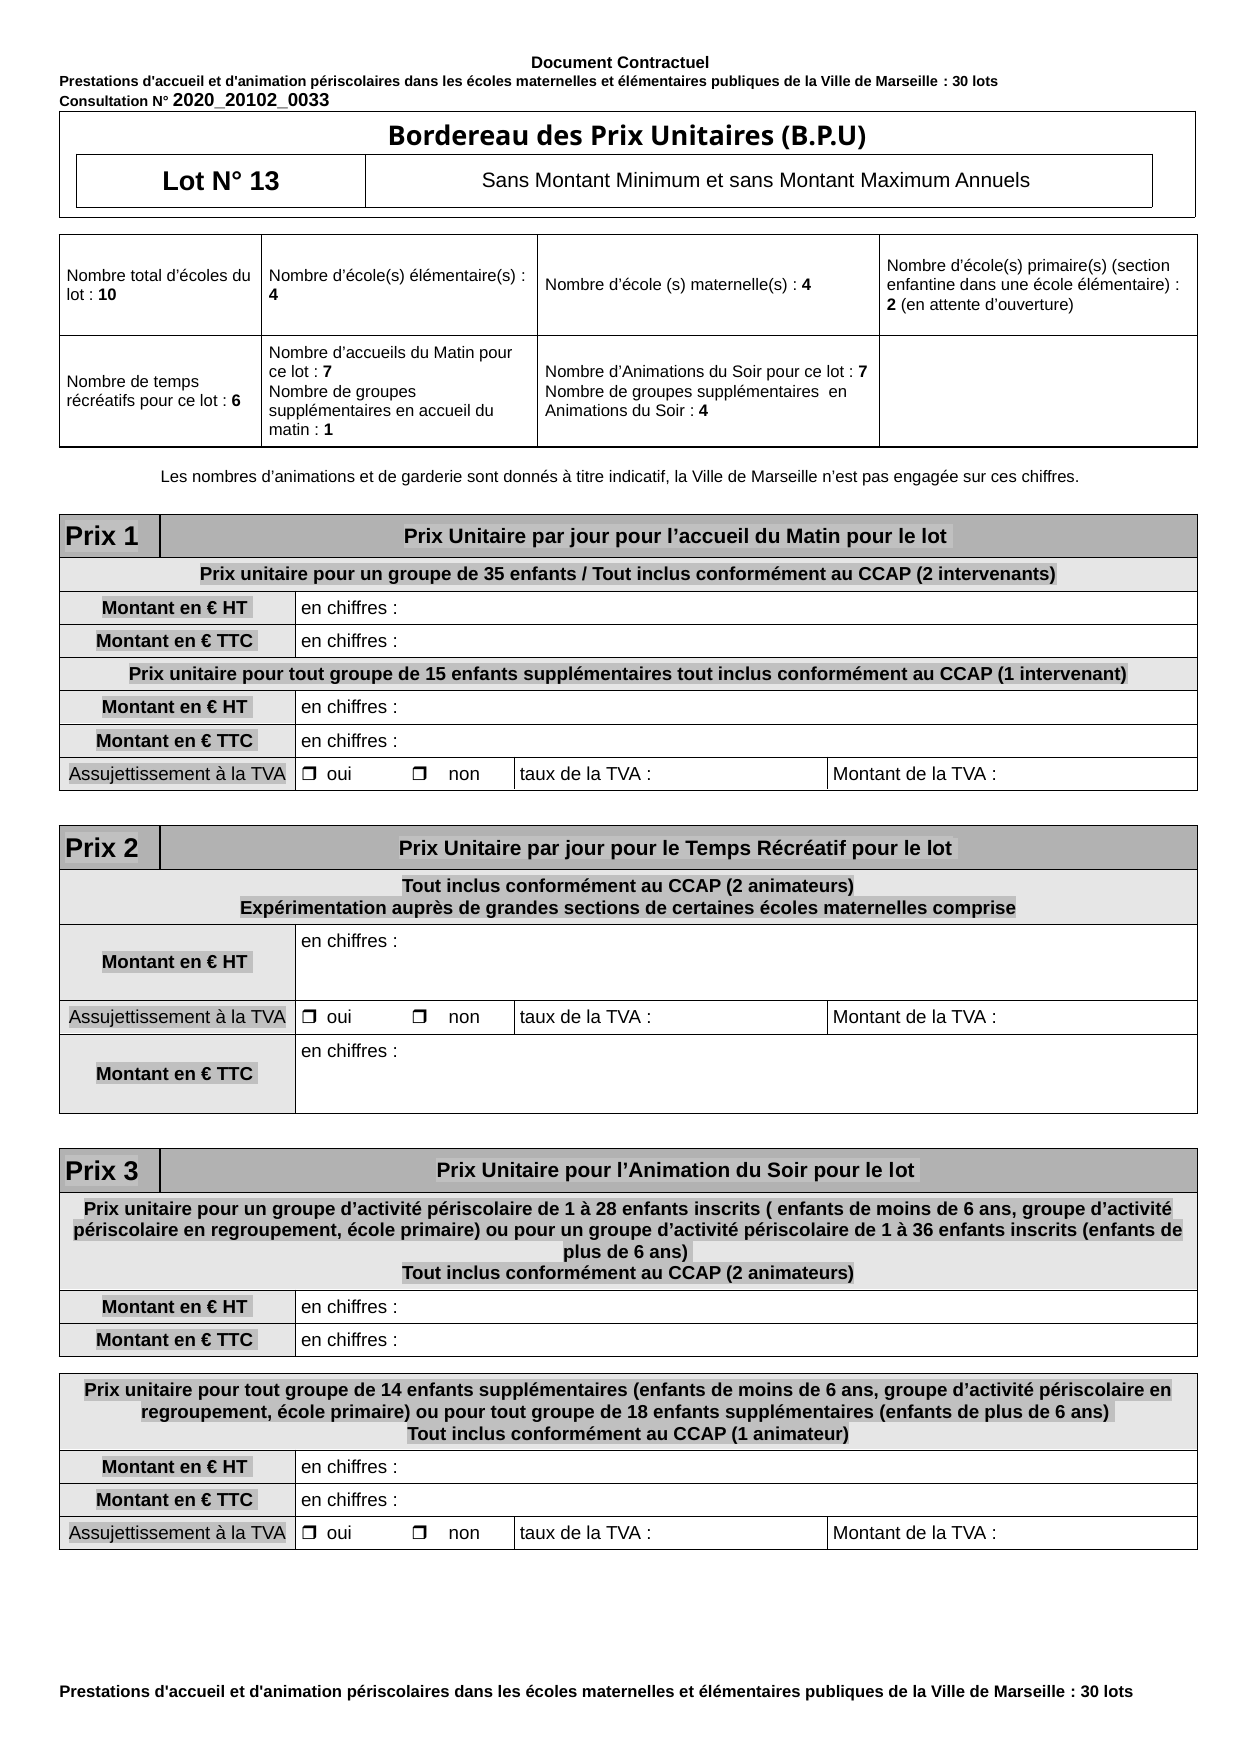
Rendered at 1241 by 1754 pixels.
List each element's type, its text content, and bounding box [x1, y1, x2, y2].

table_cell en chiffres : [296, 625, 1197, 657]
table_cell Montant en € HT [60, 925, 295, 1000]
table_header Prix Unitaire par jour pour l’accueil du Matin pour le lot [161, 515, 1197, 557]
table_cell taux de la TVA : [515, 1001, 827, 1033]
table_header Prix Unitaire pour l’Animation du Soir pour le lot [161, 1149, 1197, 1192]
table_cell Montant en € TTC [60, 1324, 295, 1356]
table_header Lot N° 13 [77, 155, 365, 207]
table_cell Nombre de temps récréatifs pour ce lot : 6 [60, 336, 261, 446]
table_header Prix 1 [60, 515, 159, 557]
table_cell Montant en € HT [60, 1451, 295, 1483]
table_cell oui  non [296, 1517, 514, 1549]
table_cell Montant en € HT [60, 691, 295, 723]
table_cell oui  non [296, 1001, 514, 1033]
table_header Prix Unitaire par jour pour le Temps Récréatif pour le lot [161, 826, 1197, 869]
table_header Nombre d’école(s) primaire(s) (section enfantine dans une école élémentaire) : 2 (en attente d’ouverture) [880, 235, 1197, 334]
table_cell Montant en € TTC [60, 725, 295, 757]
table_cell Montant de la TVA : [828, 1517, 1197, 1549]
table_header Prix unitaire pour tout groupe de 14 enfants supplémentaires (enfants de moins de 6 ans, groupe d’activité périscolaire en regroupement, école primaire) ou pour tout groupe de 18 enfants supplémentaires (enfants de plus de 6 ans) Tout inclus conformément au CCAP (1 animateur) [60, 1374, 1197, 1449]
table_cell Montant en € TTC [60, 1484, 295, 1516]
table_cell Montant en € HT [60, 1291, 295, 1323]
table_cell en chiffres : [296, 592, 1197, 624]
table_cell en chiffres : [296, 1451, 1197, 1483]
table_cell Montant en € TTC [60, 625, 295, 657]
table_header Nombre d’école(s) élémentaire(s) : 4 [262, 235, 537, 334]
table_cell Montant en € TTC [60, 1035, 295, 1113]
table_header Prix 2 [60, 826, 159, 869]
table_cell en chiffres : [296, 1035, 1197, 1113]
table_cell Prix unitaire pour un groupe d’activité périscolaire de 1 à 28 enfants inscrits ( enfants de moins de 6 ans, groupe d’activité périscolaire en regroupement, école primaire) ou pour un groupe d’activité périscolaire de 1 à 36 enfants inscrits (enfants de plus de 6 ans) Tout inclus conformément au CCAP (2 animateurs) [60, 1193, 1197, 1289]
text Consultation N° 2020_20102_0033 [59, 89, 1181, 111]
table_cell en chiffres : [296, 1291, 1197, 1323]
table_cell Nombre d’Animations du Soir pour ce lot : 7 Nombre de groupes supplémentaires en Animations du Soir : 4 [538, 336, 879, 446]
table_cell Montant de la TVA : [827, 758, 1197, 790]
table_cell [880, 336, 1197, 446]
table_cell en chiffres : [296, 1324, 1197, 1356]
table_header Nombre d’école (s) maternelle(s) : 4 [538, 235, 879, 334]
table_header Nombre total d’écoles du lot : 10 [60, 235, 261, 334]
text Prestations d'accueil et d'animation périscolaires dans les écoles maternelles et élémentaires publiques de la Ville de Marseille : 30 lots [59, 72, 1181, 89]
table_header Sans Montant Minimum et sans Montant Maximum Annuels [366, 155, 1152, 207]
table_cell Nombre d’accueils du Matin pour ce lot : 7 Nombre de groupes supplémentaires en accueil du matin : 1 [262, 336, 537, 446]
table_cell oui  non [296, 758, 514, 790]
table_cell taux de la TVA : [514, 758, 827, 790]
table_cell Prix unitaire pour tout groupe de 15 enfants supplémentaires tout inclus conformément au CCAP (1 intervenant) [60, 658, 1197, 690]
table_cell Assujettissement à la TVA [60, 1517, 295, 1549]
text Les nombres d’animations et de garderie sont donnés à titre indicatif, la Ville de Marseille n’est pas engagée sur ces chiffres. [59, 467, 1181, 486]
table_cell taux de la TVA : [515, 1517, 827, 1549]
table_cell en chiffres : [296, 925, 1197, 1000]
table_cell Montant de la TVA : [828, 1001, 1197, 1033]
table_cell Montant en € HT [60, 592, 295, 624]
table_header Bordereau des Prix Unitaires (B.P.U) [60, 112, 1195, 217]
table_cell en chiffres : [296, 1484, 1197, 1516]
table_header Prix 3 [60, 1149, 159, 1192]
table_cell Assujettissement à la TVA [60, 758, 295, 790]
table_cell Assujettissement à la TVA [60, 1001, 295, 1033]
table_cell Prix unitaire pour un groupe de 35 enfants / Tout inclus conformément au CCAP (2 intervenants) [60, 558, 1197, 591]
table_cell Tout inclus conformément au CCAP (2 animateurs) Expérimentation auprès de grandes sections de certaines écoles maternelles comprise [60, 870, 1197, 924]
table_cell en chiffres : [296, 725, 1197, 757]
table_cell en chiffres : [296, 691, 1197, 723]
